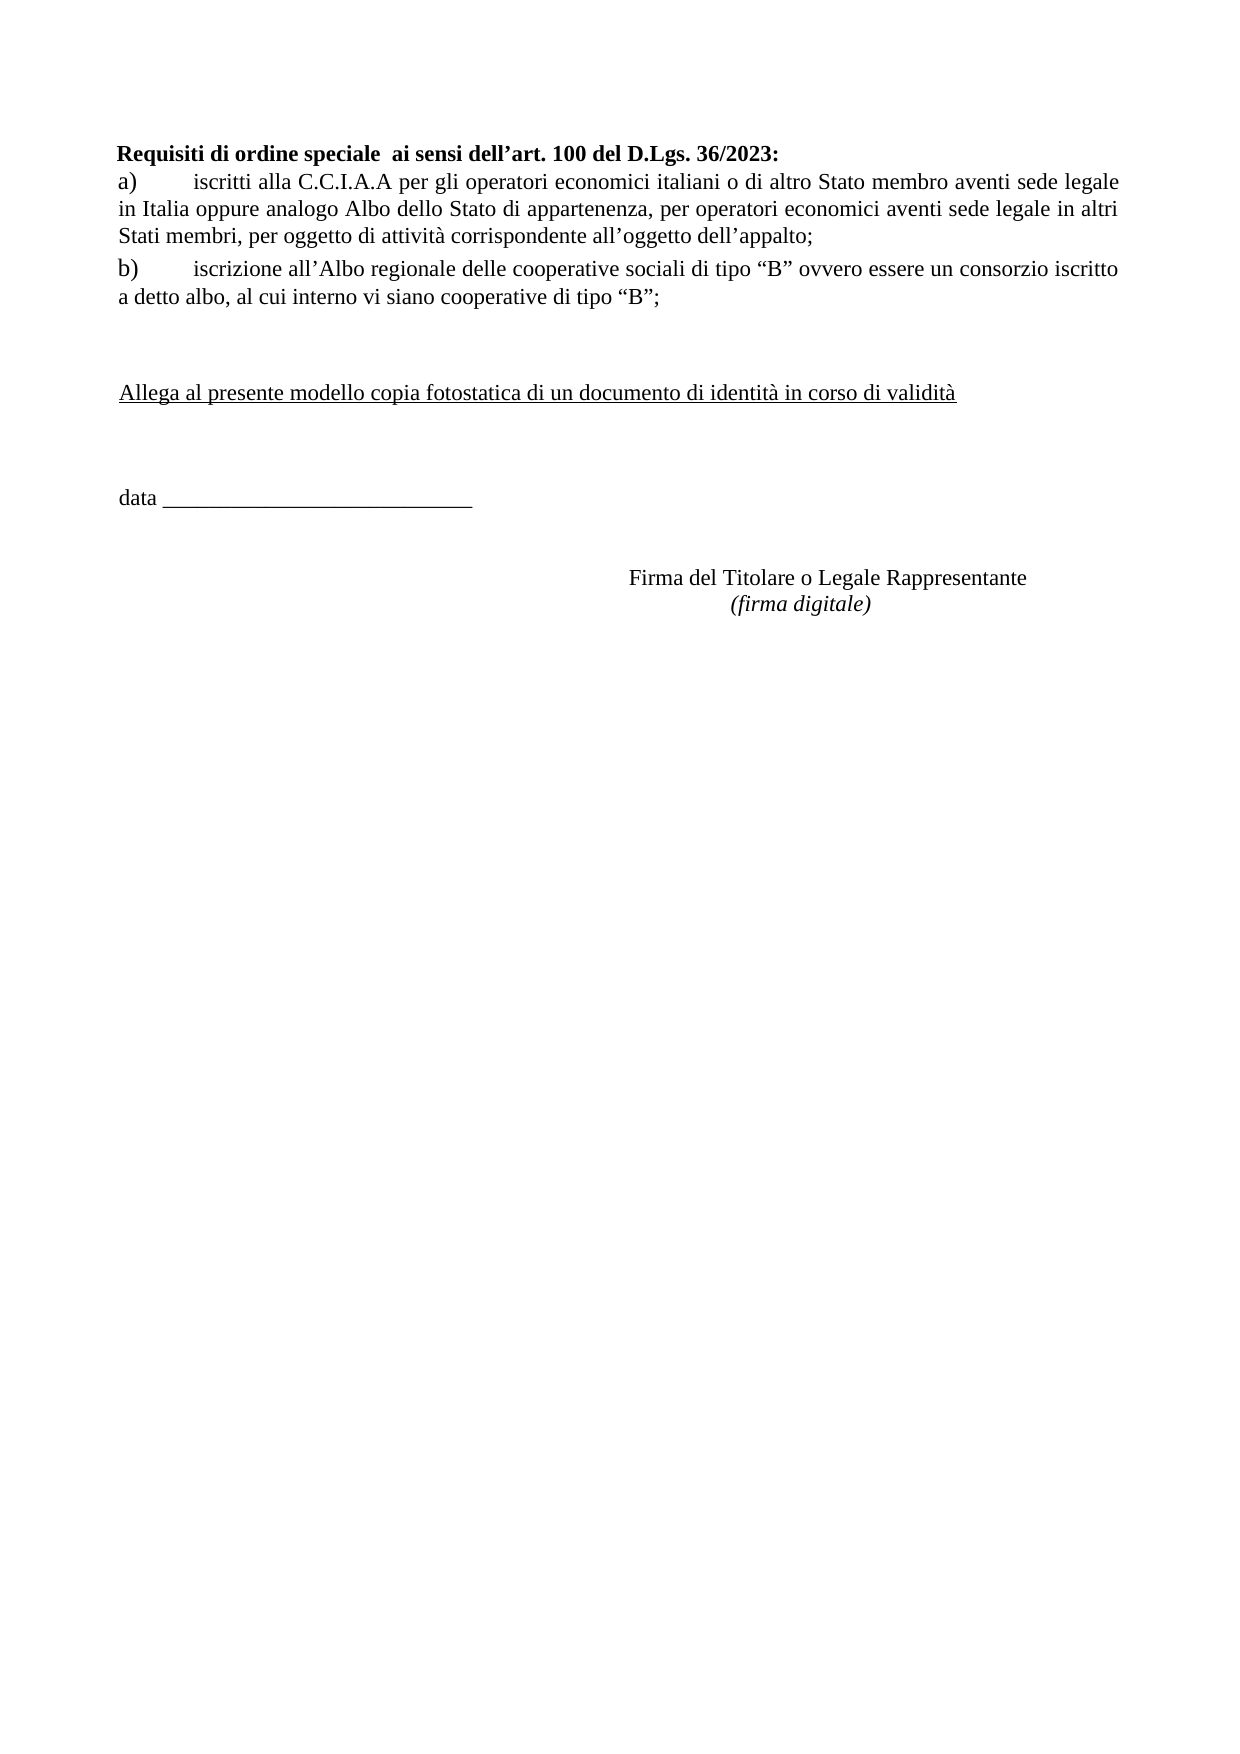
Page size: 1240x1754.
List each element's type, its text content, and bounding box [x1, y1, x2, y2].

text data ___________________________ [119, 484, 1120, 511]
list iscrizione all’Albo regionale delle cooperative sociali di tipo “B” ovvero essere un consorzio iscritto a detto albo, al cui interno vi siano cooperative di tipo “B”; [118, 253, 1120, 309]
text Firma del Titolare o Legale Rappresentante [628, 563, 1120, 590]
text Allega al presente modello copia fotostatica di un documento di identità in corso di validità [119, 379, 1120, 405]
text Requisiti di ordine speciale ai sensi dell’art. 100 del D.Lgs. 36/2023: [116, 140, 1120, 166]
list iscritti alla C.C.I.A.A per gli operatori economici italiani o di altro Stato membro aventi sede legale in Italia oppure analogo Albo dello Stato di appartenenza, per operatori economici aventi sede legale in altri Stati membri, per oggetto di attività corrispondente all’oggetto dell’appalto; [118, 166, 1120, 249]
text (firma digitale) [616, 590, 1120, 616]
